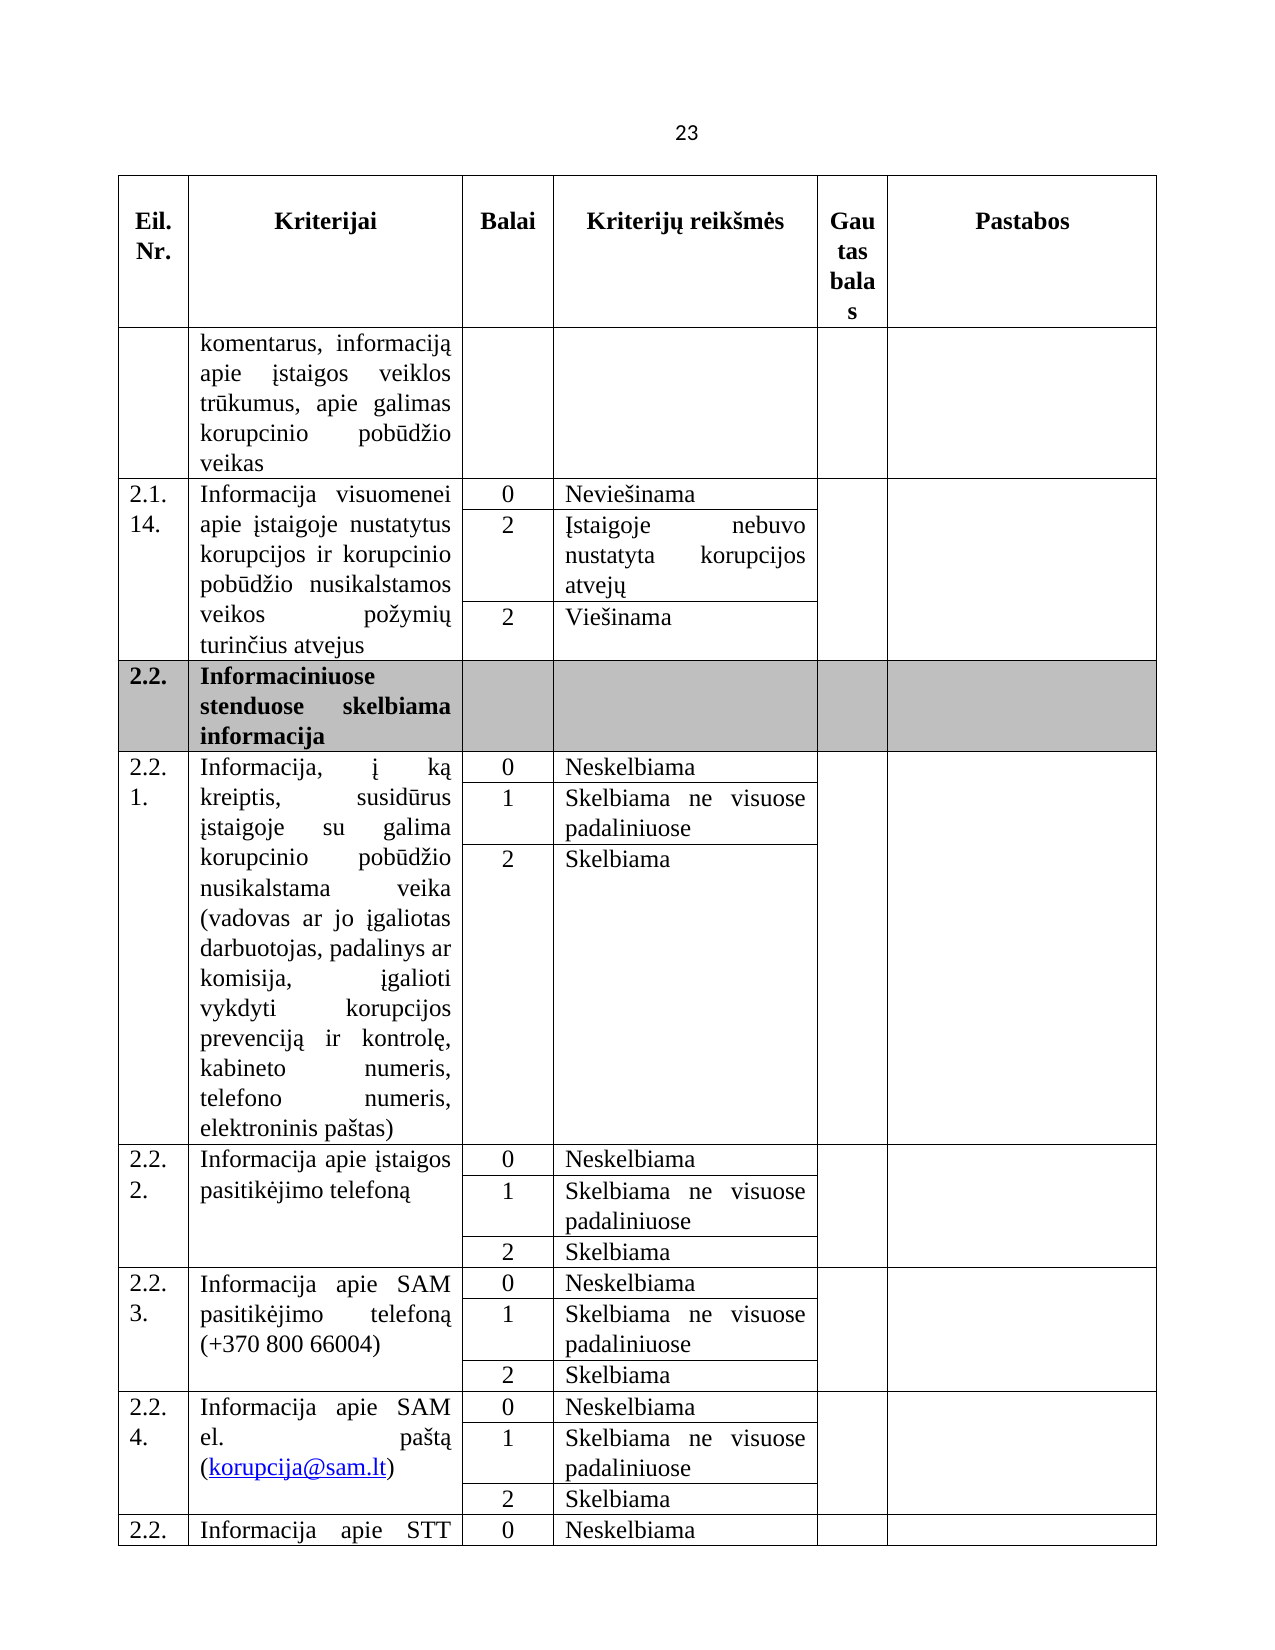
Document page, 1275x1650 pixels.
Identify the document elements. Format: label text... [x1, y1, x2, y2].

table_cell 0 [463, 752, 553, 782]
table_cell 2.2. [119, 661, 188, 751]
table_cell [818, 752, 887, 1143]
table_cell 2.2.1. [119, 752, 188, 1143]
table_header Pastabos [888, 176, 1156, 327]
table_cell 2 [463, 1361, 553, 1391]
table_header Kriterijai [189, 176, 462, 327]
table_cell [554, 328, 817, 478]
table_cell 2.2.4. [119, 1392, 188, 1514]
table_cell [818, 328, 887, 478]
table_cell 1 [463, 783, 553, 843]
table_cell Neskelbiama [554, 1145, 817, 1175]
table_cell 2 [463, 1237, 553, 1267]
table_header Eil. Nr. [119, 176, 188, 327]
table_cell Informacija apie SAM el. paštą (korupcija@sam.lt) [189, 1392, 462, 1514]
table_cell [119, 328, 188, 478]
table_cell Skelbiama [554, 845, 817, 1143]
table_cell Informacija apie įstaigos pasitikėjimo telefoną [189, 1145, 462, 1267]
table_header Balai [463, 176, 553, 327]
table_cell [818, 661, 887, 751]
table_cell Skelbiama ne visuose padaliniuose [554, 1299, 817, 1359]
table_cell [463, 328, 553, 478]
table_cell Įstaigoje nebuvo nustatyta korupcijos atvejų [554, 510, 817, 601]
table_cell [888, 479, 1156, 660]
table_cell 2.2. [119, 1515, 188, 1545]
table_cell 2 [463, 1484, 553, 1514]
table_cell Informacija visuomenei apie įstaigoje nustatytus korupcijos ir korupcinio pobūdžio nusikalstamos veikos požymių turinčius atvejus [189, 479, 462, 660]
table_cell Neviešinama [554, 479, 817, 509]
table_cell [818, 1145, 887, 1267]
table_cell Skelbiama [554, 1484, 817, 1514]
table_cell 2 [463, 602, 553, 660]
table_cell [888, 661, 1156, 751]
table_cell [818, 1392, 887, 1514]
table_cell [888, 1392, 1156, 1514]
table_cell Neskelbiama [554, 1392, 817, 1422]
table_cell [463, 661, 553, 751]
table_cell 0 [463, 1392, 553, 1422]
table_cell [888, 1145, 1156, 1267]
table_cell 2.1.14. [119, 479, 188, 660]
table_cell komentarus, informaciją apie įstaigos veiklos trūkumus, apie galimas korupcinio pobūdžio veikas [189, 328, 462, 478]
table_cell Neskelbiama [554, 1268, 817, 1298]
table_header Gautas balas [818, 176, 887, 327]
table_cell 1 [463, 1299, 553, 1359]
table_cell [818, 479, 887, 660]
table_cell [818, 1268, 887, 1391]
table_cell 2.2.2. [119, 1145, 188, 1267]
table_cell Skelbiama [554, 1361, 817, 1391]
table_cell Viešinama [554, 602, 817, 660]
table_cell 0 [463, 479, 553, 509]
table_cell [888, 1515, 1156, 1545]
table_cell Informacija apie STT [189, 1515, 462, 1545]
table_cell [888, 752, 1156, 1143]
table_cell Informacija apie SAM pasitikėjimo telefoną (+370 800 66004) [189, 1268, 462, 1391]
table_cell [888, 1268, 1156, 1391]
table_cell 1 [463, 1423, 553, 1483]
table_cell Skelbiama ne visuose padaliniuose [554, 1423, 817, 1483]
table_cell Skelbiama [554, 1237, 817, 1267]
table_cell 1 [463, 1176, 553, 1236]
table_cell [554, 661, 817, 751]
table_cell 0 [463, 1268, 553, 1298]
table_cell Skelbiama ne visuose padaliniuose [554, 1176, 817, 1236]
table_cell 2.2.3. [119, 1268, 188, 1391]
table_cell 0 [463, 1515, 553, 1545]
table_cell Neskelbiama [554, 752, 817, 782]
table_cell 2 [463, 845, 553, 1143]
table_cell Informacija, į ką kreiptis, susidūrus įstaigoje su galima korupcinio pobūdžio nusikalstama veika (vadovas ar jo įgaliotas darbuotojas, padalinys ar komisija, įgalioti vykdyti korupcijos prevenciją ir kontrolę, kabineto numeris, telefono numeris, elektroninis paštas) [189, 752, 462, 1143]
table_header Kriterijų reikšmės [554, 176, 817, 327]
table_cell [818, 1515, 887, 1545]
table_cell Skelbiama ne visuose padaliniuose [554, 783, 817, 843]
table_cell 0 [463, 1145, 553, 1175]
table_cell [888, 328, 1156, 478]
table_cell 2 [463, 510, 553, 601]
table_cell Informaciniuose stenduose skelbiama informacija [189, 661, 462, 751]
table_cell Neskelbiama [554, 1515, 817, 1545]
